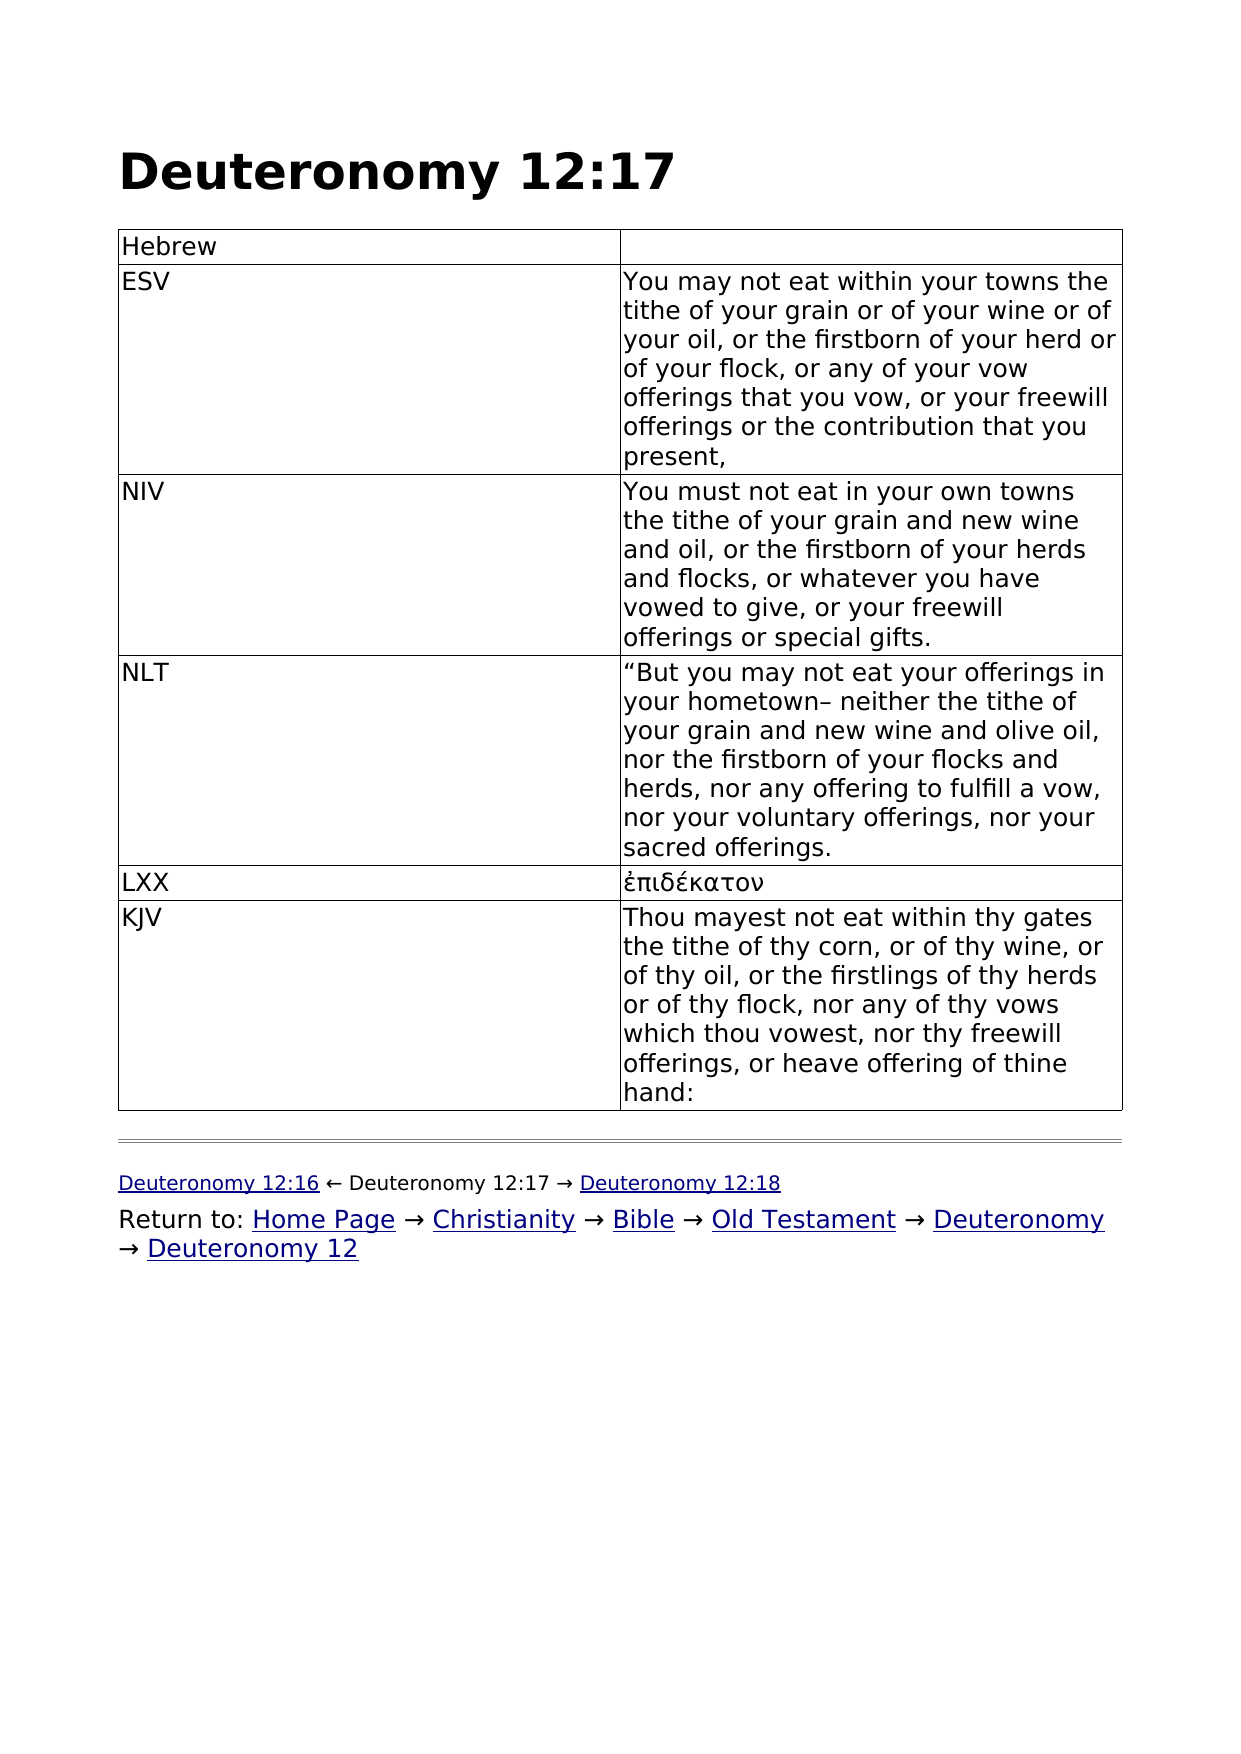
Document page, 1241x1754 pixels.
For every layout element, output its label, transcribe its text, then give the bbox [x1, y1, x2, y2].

text Deuteronomy 12:16 ← Deuteronomy 12:17 → Deuteronomy 12:18 [118, 1171, 1122, 1205]
table_cell LXX [119, 866, 620, 900]
table_cell ἐπιδέκατον [621, 866, 1122, 900]
table_cell You must not eat in your own towns the tithe of your grain and new wine and oil, or the firstborn of your herds and flocks, or whatever you have vowed to give, or your freewill offerings or special gifts. [621, 475, 1122, 655]
table_header Hebrew [119, 230, 620, 264]
table_cell Thou mayest not eat within thy gates the tithe of thy corn, or of thy wine, or of thy oil, or the firstlings of thy herds or of thy flock, nor any of thy vows which thou vowest, nor thy freewill offerings, or heave offering of thine hand: [621, 901, 1122, 1110]
table_cell “But you may not eat your offerings in your hometown– neither the tithe of your grain and new wine and olive oil, nor the firstborn of your flocks and herds, nor any offering to fulfill a vow, nor your voluntary offerings, nor your sacred offerings. [621, 656, 1122, 865]
table_cell You may not eat within your towns the tithe of your grain or of your wine or of your oil, or the firstborn of your herd or of your flock, or any of your vow offerings that you vow, or your freewill offerings or the contribution that you present, [621, 265, 1122, 474]
table_header [621, 230, 1122, 264]
text Return to: Home Page → Christianity → Bible → Old Testament → Deuteronomy → Deuteronomy 12 [118, 1205, 1122, 1264]
subtitle Deuteronomy 12:17 [118, 143, 1122, 201]
table_cell KJV [119, 901, 620, 1110]
table_cell ESV [119, 265, 620, 474]
table_cell NIV [119, 475, 620, 655]
table_cell NLT [119, 656, 620, 865]
